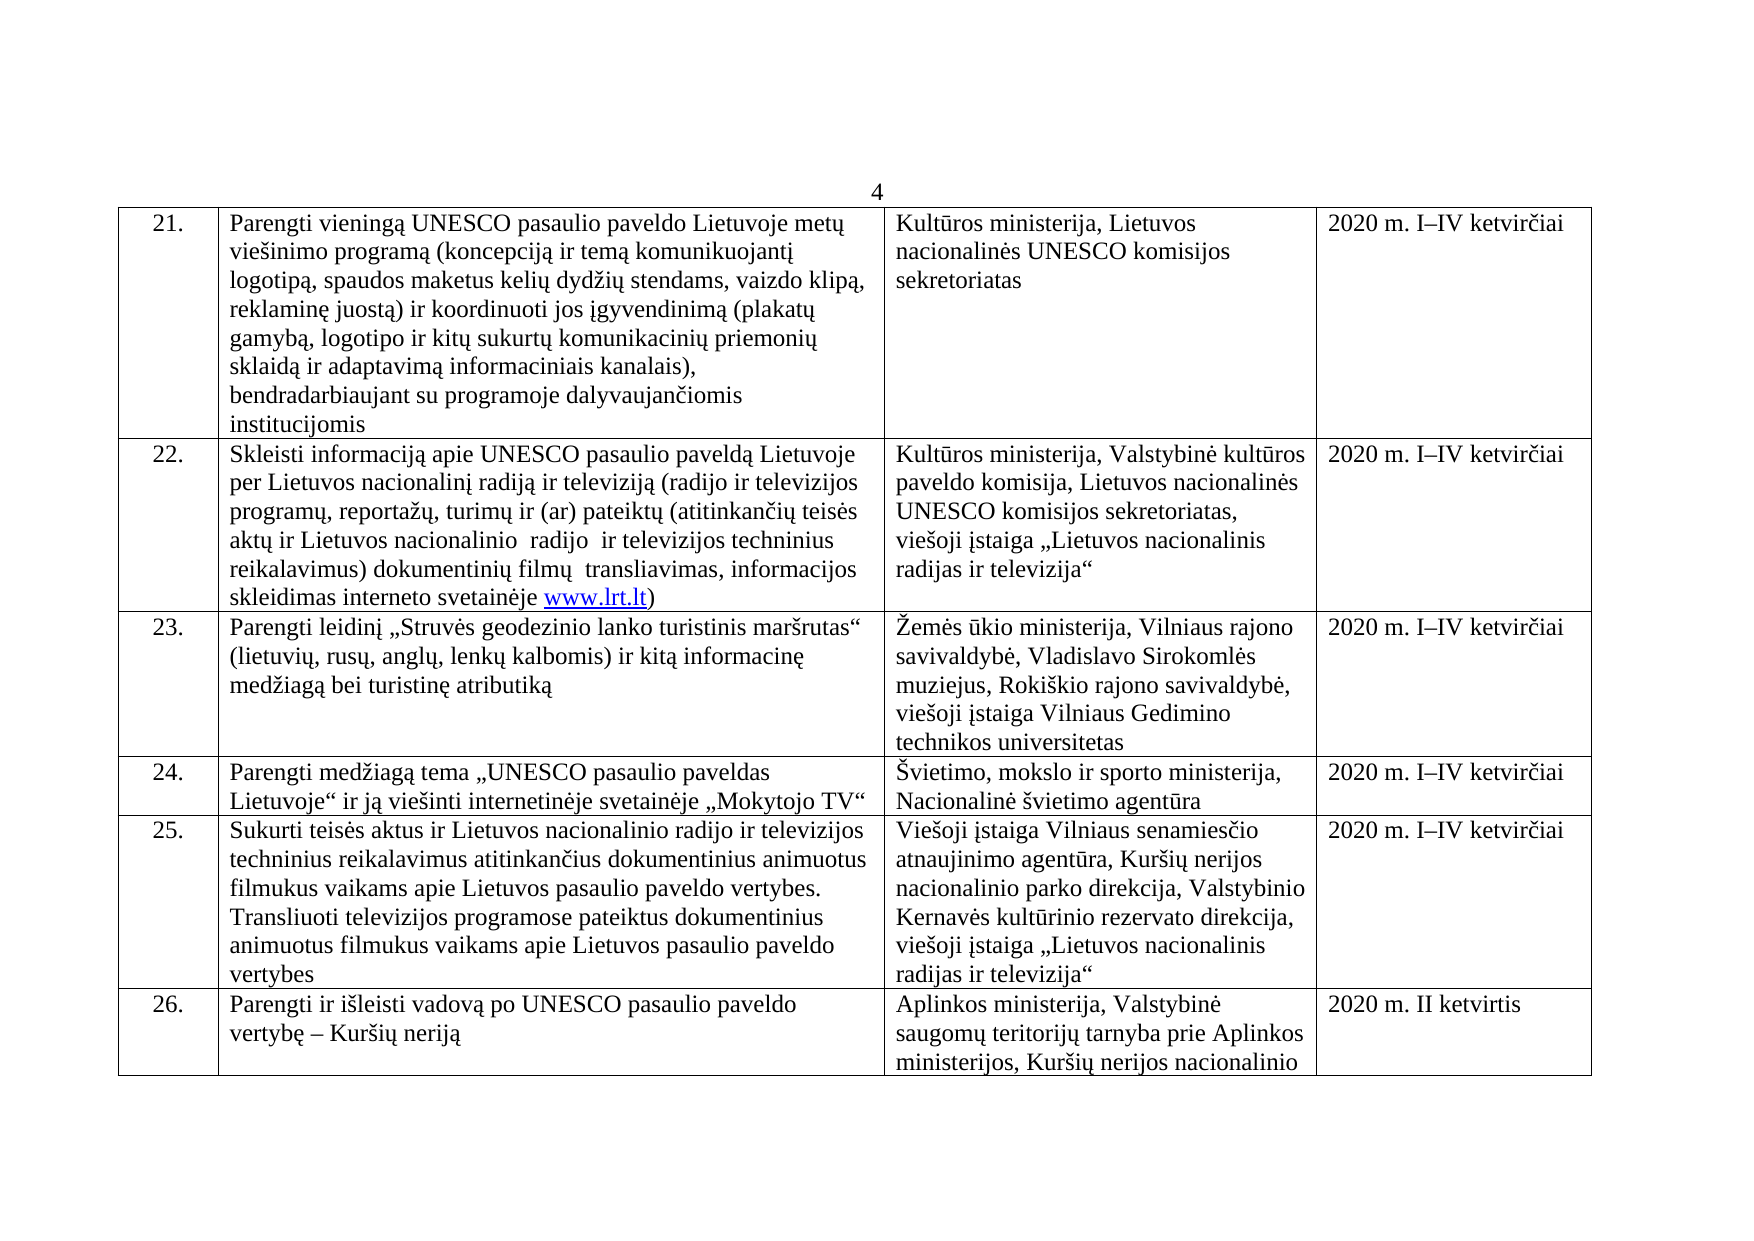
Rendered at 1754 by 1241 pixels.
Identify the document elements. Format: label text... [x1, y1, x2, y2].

table_cell Viešoji įstaiga Vilniaus senamiesčio atnaujinimo agentūra, Kuršių nerijos nacionalinio parko direkcija, Valstybinio Kernavės kultūrinio rezervato direkcija, viešoji įstaiga „Lietuvos nacionalinis radijas ir televizija“ [885, 816, 1316, 988]
table_cell Parengti ir išleisti vadovą po UNESCO pasaulio paveldo vertybę – Kuršių neriją [219, 989, 884, 1075]
table_cell 26. [119, 989, 218, 1075]
table_cell 2020 m. II ketvirtis [1317, 989, 1591, 1075]
table_cell Kultūros ministerija, Valstybinė kultūros paveldo komisija, Lietuvos nacionalinės UNESCO komisijos sekretoriatas, viešoji įstaiga „Lietuvos nacionalinis radijas ir televizija“ [885, 439, 1316, 611]
table_cell 2020 m. I–IV ketvirčiai [1317, 439, 1591, 611]
table_cell 25. [119, 816, 218, 988]
table_cell Švietimo, mokslo ir sporto ministerija, Nacionalinė švietimo agentūra [885, 757, 1316, 814]
table_cell 2020 m. I–IV ketvirčiai [1317, 816, 1591, 988]
table_cell 2020 m. I–IV ketvirčiai [1317, 208, 1591, 438]
table_cell Žemės ūkio ministerija, Vilniaus rajono savivaldybė, Vladislavo Sirokomlės muziejus, Rokiškio rajono savivaldybė, viešoji įstaiga Vilniaus Gedimino technikos universitetas [885, 612, 1316, 756]
table_cell 22. [119, 439, 218, 611]
table_cell 2020 m. I–IV ketvirčiai [1317, 757, 1591, 814]
table_cell 24. [119, 757, 218, 814]
table_cell 2020 m. I–IV ketvirčiai [1317, 612, 1591, 756]
table_cell Parengti vieningą UNESCO pasaulio paveldo Lietuvoje metų viešinimo programą (koncepciją ir temą komunikuojantį logotipą, spaudos maketus kelių dydžių stendams, vaizdo klipą, reklaminę juostą) ir koordinuoti jos įgyvendinimą (plakatų gamybą, logotipo ir kitų sukurtų komunikacinių priemonių sklaidą ir adaptavimą informaciniais kanalais), bendradarbiaujant su programoje dalyvaujančiomis institucijomis [219, 208, 884, 438]
table_cell Aplinkos ministerija, Valstybinė saugomų teritorijų tarnyba prie Aplinkos ministerijos, Kuršių nerijos nacionalinio [885, 989, 1316, 1075]
table_cell Kultūros ministerija, Lietuvos nacionalinės UNESCO komisijos sekretoriatas [885, 208, 1316, 438]
table_cell Skleisti informaciją apie UNESCO pasaulio paveldą Lietuvoje per Lietuvos nacionalinį radiją ir televiziją (radijo ir televizijos programų, reportažų, turimų ir (ar) pateiktų (atitinkančių teisės aktų ir Lietuvos nacionalinio radijo ir televizijos techninius reikalavimus) dokumentinių filmų transliavimas, informacijos skleidimas interneto svetainėje www.lrt.lt) [219, 439, 884, 611]
table_cell 21. [119, 208, 218, 438]
table_cell Sukurti teisės aktus ir Lietuvos nacionalinio radijo ir televizijos techninius reikalavimus atitinkančius dokumentinius animuotus filmukus vaikams apie Lietuvos pasaulio paveldo vertybes. Transliuoti televizijos programose pateiktus dokumentinius animuotus filmukus vaikams apie Lietuvos pasaulio paveldo vertybes [219, 816, 884, 988]
table_cell Parengti leidinį „Struvės geodezinio lanko turistinis maršrutas“ (lietuvių, rusų, anglų, lenkų kalbomis) ir kitą informacinę medžiagą bei turistinę atributiką [219, 612, 884, 756]
table_cell 23. [119, 612, 218, 756]
table_cell Parengti medžiagą tema „UNESCO pasaulio paveldas Lietuvoje“ ir ją viešinti internetinėje svetainėje „Mokytojo TV“ [219, 757, 884, 814]
